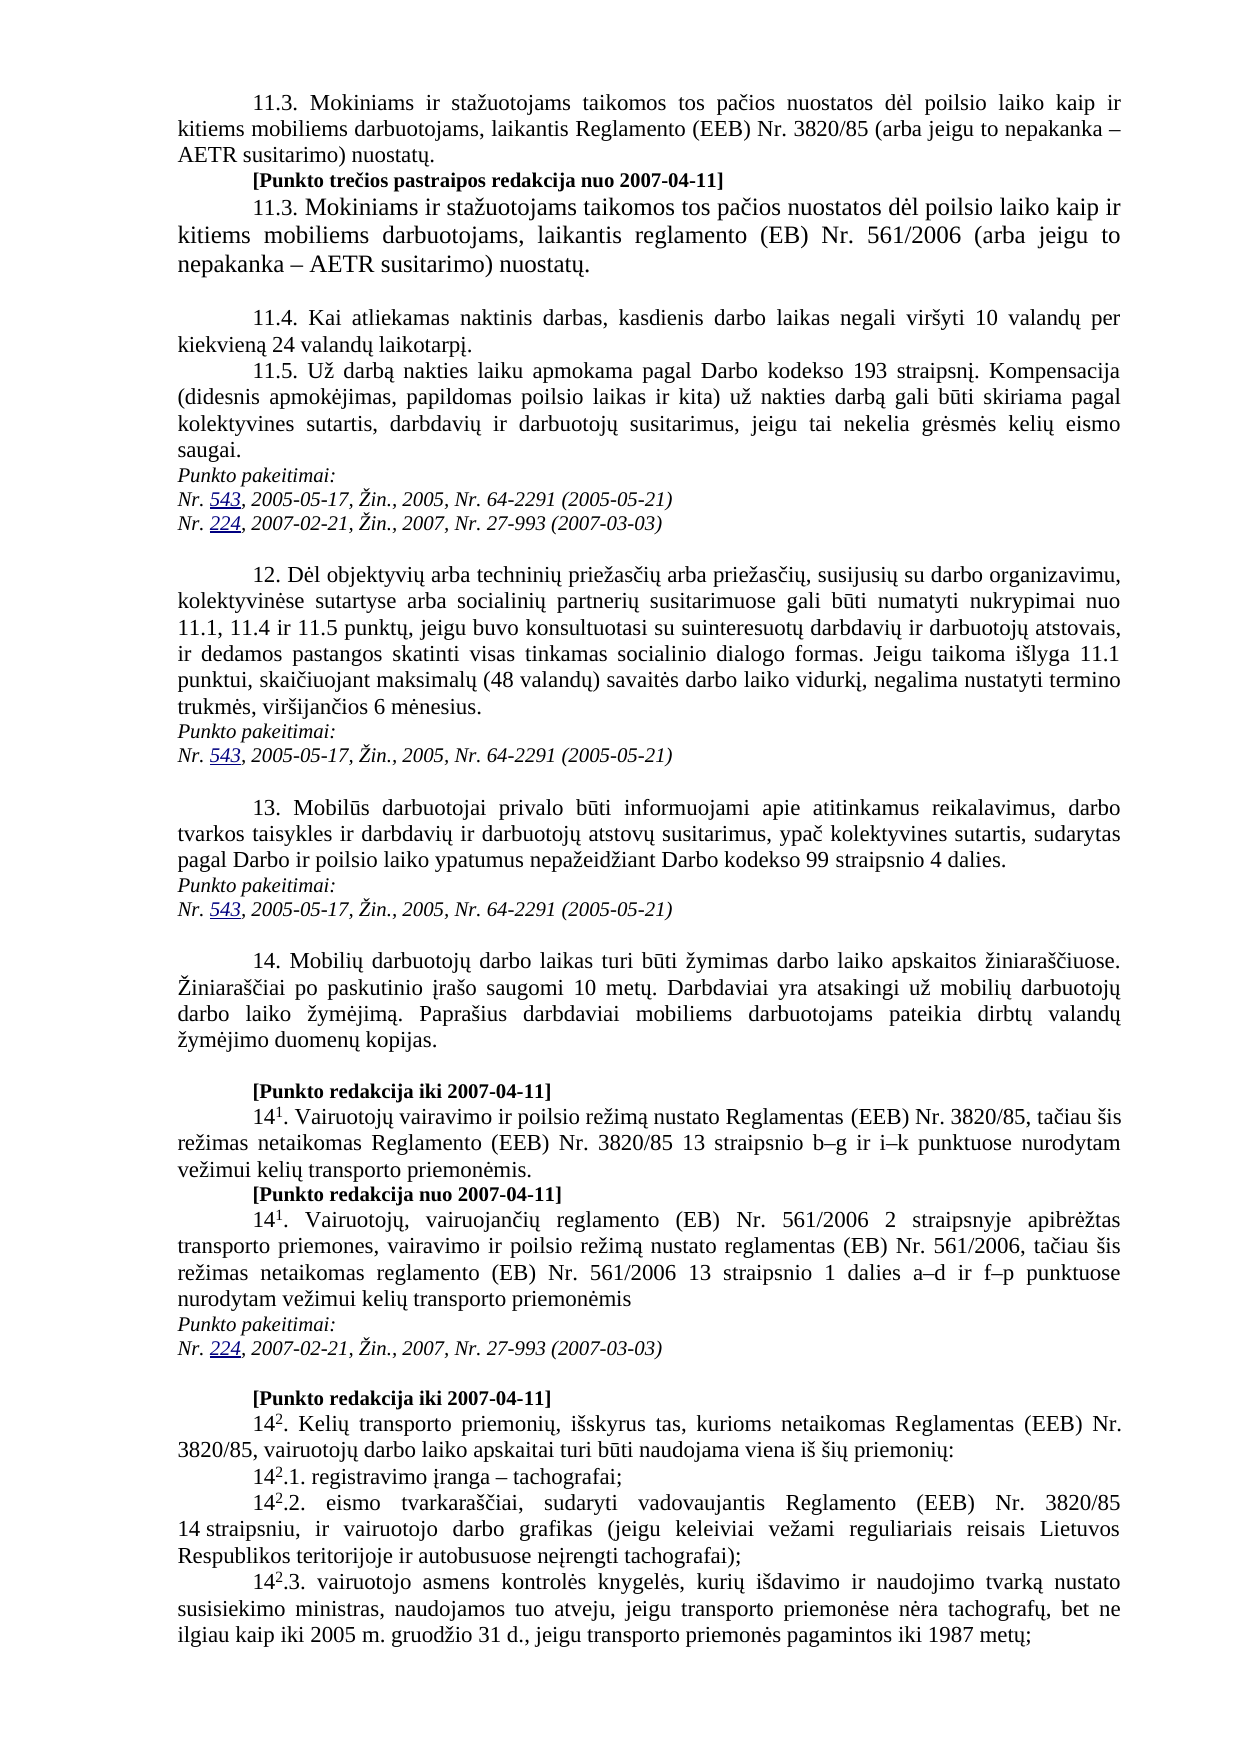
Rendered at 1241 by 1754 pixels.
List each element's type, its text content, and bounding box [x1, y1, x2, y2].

text 11.3. Mokiniams ir stažuotojams taikomos tos pačios nuostatos dėl poilsio laiko kaip ir kitiems mobiliems darbuotojams, laikantis Reglamento (EEB) Nr. 3820/85 (arba jeigu to nepakanka – AETR susitarimo) nuostatų. [177, 89, 1122, 168]
text 141. Vairuotojų vairavimo ir poilsio režimą nustato Reglamentas (EEB) Nr. 3820/85, tačiau šis režimas netaikomas Reglamento (EEB) Nr. 3820/85 13 straipsnio b–g ir i–k punktuose nurodytam vežimui kelių transporto priemonėmis. [177, 1103, 1122, 1182]
text 12. Dėl objektyvių arba techninių priežasčių arba priežasčių, susijusių su darbo organizavimu, kolektyvinėse sutartyse arba socialinių partnerių susitarimuose gali būti numatyti nukrypimai nuo 11.1, 11.4 ir 11.5 punktų, jeigu buvo konsultuotasi su suinteresuotų darbdavių ir darbuotojų atstovais, ir dedamos pastangos skatinti visas tinkamas socialinio dialogo formas. Jeigu taikoma išlyga 11.1 punktui, skaičiuojant maksimalų (48 valandų) savaitės darbo laiko vidurkį, negalima nustatyti termino trukmės, viršijančios 6 mėnesius. [177, 561, 1122, 719]
text 142.1. registravimo įranga – tachografai; [177, 1463, 1122, 1489]
text 11.4. Kai atliekamas naktinis darbas, kasdienis darbo laikas negali viršyti 10 valandų per kiekvieną 24 valandų laikotarpį. [177, 304, 1122, 357]
text 13. Mobilūs darbuotojai privalo būti informuojami apie atitinkamus reikalavimus, darbo tvarkos taisykles ir darbdavių ir darbuotojų atstovų susitarimus, ypač kolektyvines sutartis, sudarytas pagal Darbo ir poilsio laiko ypatumus nepažeidžiant Darbo kodekso 99 straipsnio 4 dalies. [177, 794, 1122, 873]
text Nr. 543, 2005-05-17, Žin., 2005, Nr. 64-2291 (2005-05-21) [177, 743, 1122, 767]
text Nr. 224, 2007-02-21, Žin., 2007, Nr. 27-993 (2007-03-03) [177, 511, 1122, 535]
text Punkto pakeitimai: [177, 719, 1122, 743]
text 14. Mobilių darbuotojų darbo laikas turi būti žymimas darbo laiko apskaitos žiniaraščiuose. Žiniaraščiai po paskutinio įrašo saugomi 10 metų. Darbdaviai yra atsakingi už mobilių darbuotojų darbo laiko žymėjimą. Paprašius darbdaviai mobiliems darbuotojams pateikia dirbtų valandų žymėjimo duomenų kopijas. [177, 947, 1122, 1053]
text 142. Kelių transporto priemonių, išskyrus tas, kurioms netaikomas Reglamentas (EEB) Nr. 3820/85, vairuotojų darbo laiko apskaitai turi būti naudojama viena iš šių priemonių: [177, 1410, 1122, 1463]
text [Punkto redakcija iki 2007-04-11] [177, 1079, 1122, 1103]
text 141. Vairuotojų, vairuojančių reglamento (EB) Nr. 561/2006 2 straipsnyje apibrėžtas transporto priemones, vairavimo ir poilsio režimą nustato reglamentas (EB) Nr. 561/2006, tačiau šis režimas netaikomas reglamento (EB) Nr. 561/2006 13 straipsnio 1 dalies a–d ir f–p punktuose nurodytam vežimui kelių transporto priemonėmis [177, 1206, 1122, 1312]
text 11.5. Už darbą nakties laiku apmokama pagal Darbo kodekso 193 straipsnį. Kompensacija (didesnis apmokėjimas, papildomas poilsio laikas ir kita) už nakties darbą gali būti skiriama pagal kolektyvines sutartis, darbdavių ir darbuotojų susitarimus, jeigu tai nekelia grėsmės kelių eismo saugai. [177, 357, 1122, 462]
text [Punkto redakcija iki 2007-04-11] [177, 1386, 1122, 1410]
text [Punkto redakcija nuo 2007-04-11] [177, 1182, 1122, 1206]
text Nr. 543, 2005-05-17, Žin., 2005, Nr. 64-2291 (2005-05-21) [177, 487, 1122, 511]
text 142.3. vairuotojo asmens kontrolės knygelės, kurių išdavimo ir naudojimo tvarką nustato susisiekimo ministras, naudojamos tuo atveju, jeigu transporto priemonėse nėra tachografų, bet ne ilgiau kaip iki 2005 m. gruodžio 31 d., jeigu transporto priemonės pagamintos iki 1987 metų; [177, 1568, 1122, 1647]
text 142.2. eismo tvarkaraščiai, sudaryti vadovaujantis Reglamento (EEB) Nr. 3820/85 14 straipsniu, ir vairuotojo darbo grafikas (jeigu keleiviai vežami reguliariais reisais Lietuvos Respublikos teritorijoje ir autobusuose neįrengti tachografai); [177, 1489, 1122, 1568]
text Punkto pakeitimai: [177, 462, 1122, 487]
text Punkto pakeitimai: [177, 873, 1122, 897]
text Nr. 224, 2007-02-21, Žin., 2007, Nr. 27-993 (2007-03-03) [177, 1336, 1122, 1360]
text Punkto pakeitimai: [177, 1312, 1122, 1336]
text 11.3. Mokiniams ir stažuotojams taikomos tos pačios nuostatos dėl poilsio laiko kaip ir kitiems mobiliems darbuotojams, laikantis reglamento (EB) Nr. 561/2006 (arba jeigu to nepakanka – AETR susitarimo) nuostatų. [177, 192, 1122, 278]
text Nr. 543, 2005-05-17, Žin., 2005, Nr. 64-2291 (2005-05-21) [177, 897, 1122, 921]
text [Punkto trečios pastraipos redakcija nuo 2007-04-11] [177, 168, 1122, 192]
